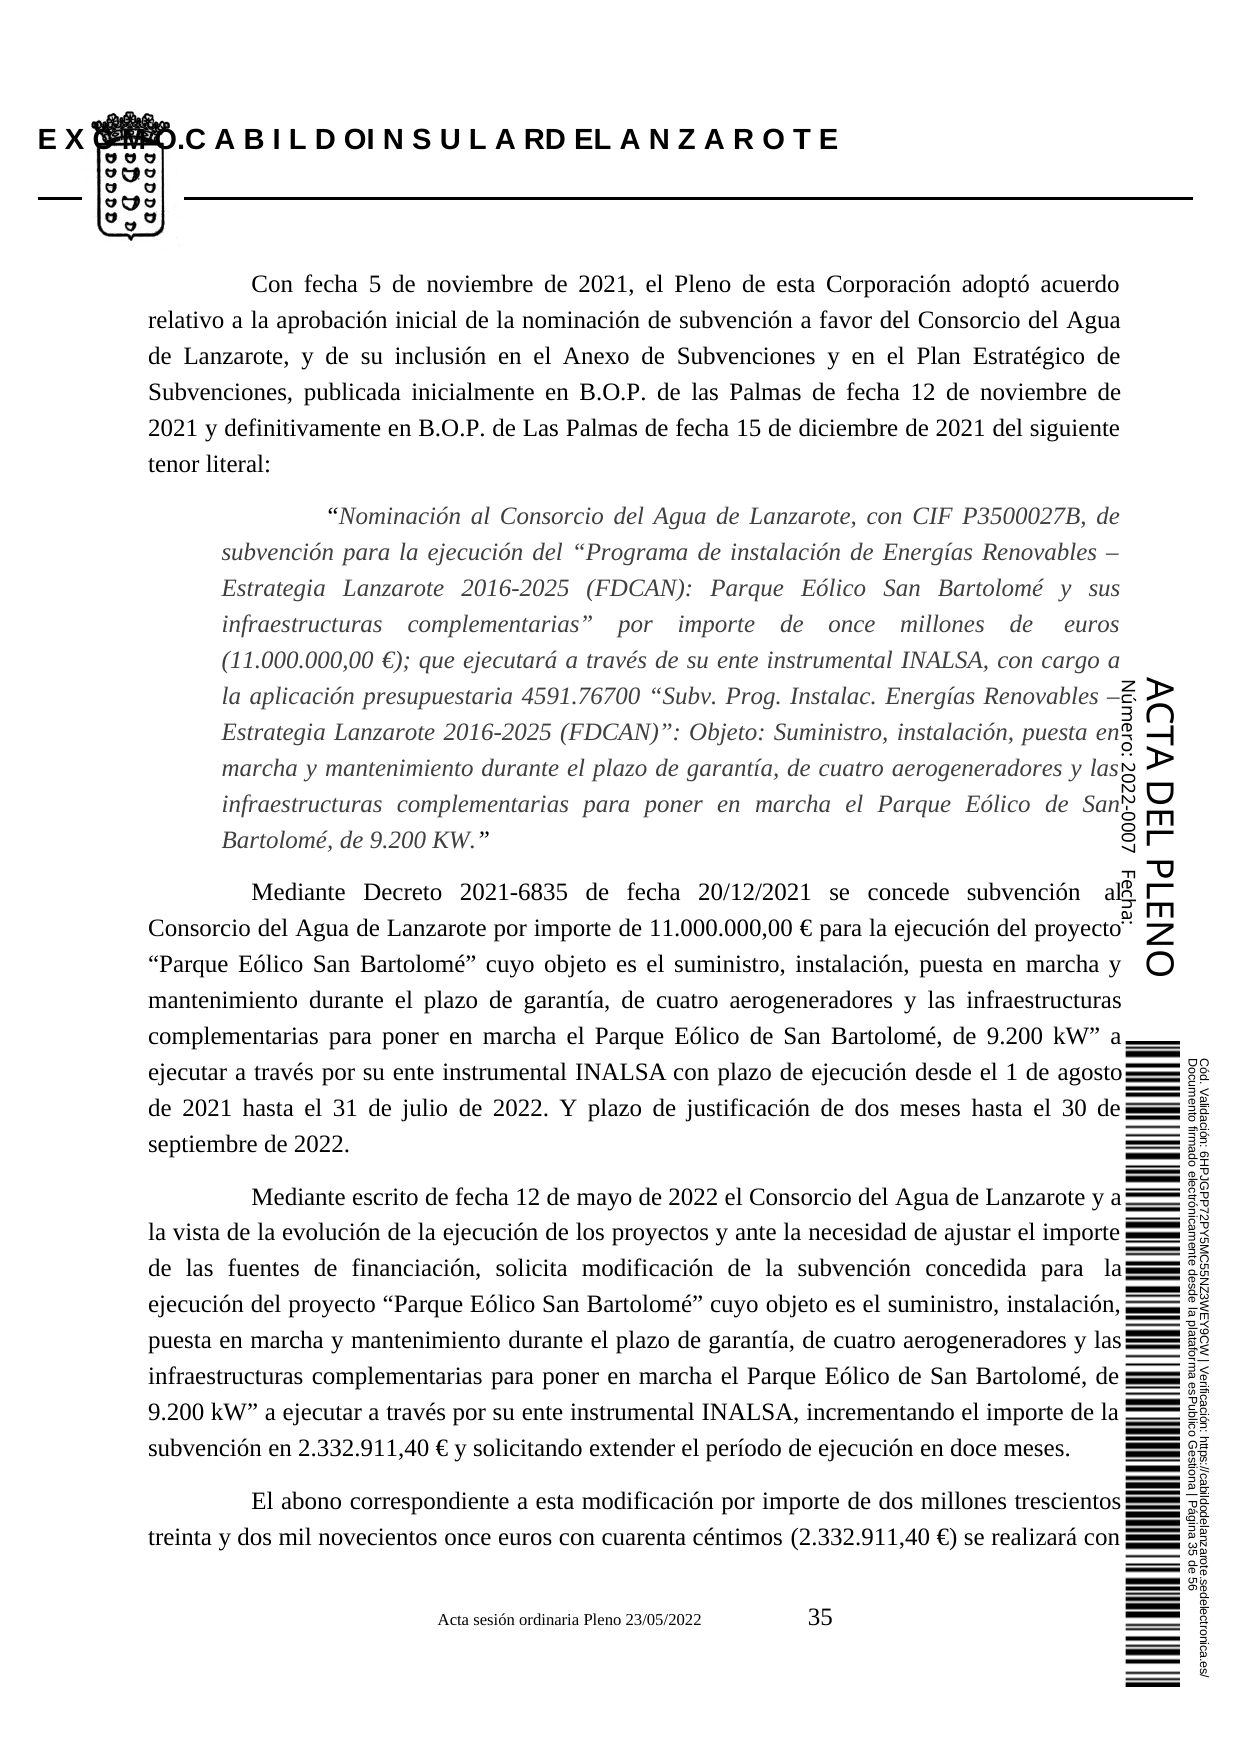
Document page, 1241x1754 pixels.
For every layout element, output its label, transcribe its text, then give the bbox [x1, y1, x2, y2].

text “Nominación al Consorcio del Agua de Lanzarote, con CIF P3500027B, de subvención para la ejecución del “Programa de instalación de Energías Renovables – Estrategia Lanzarote 2016-2025 (FDCAN): Parque Eólico San Bartolomé y sus infraestructuras complementarias” por importe de once millones de euros (11.000.000,00 €); que ejecutará a través de su ente instrumental INALSA, con cargo a la aplicación presupuestaria 4591.76700 “Subv. Prog. Instalac. Energías Renovables – Estrategia Lanzarote 2016-2025 (FDCAN)”: Objeto: Suministro, instalación, puesta en marcha y mantenimiento durante el plazo de garantía, de cuatro aerogeneradores y las infraestructuras complementarias para poner en marcha el Parque Eólico de San Bartolomé, de 9.200 KW.” [221, 501, 1120, 853]
text El abono correspondiente a esta modificación por importe de dos millones trescientos treinta y dos mil novecientos once euros con cuarenta céntimos (2.332.911,40 €) se realizará con [148, 1486, 1122, 1550]
text Mediante Decreto 2021-6835 de fecha 20/12/2021 se concede subvención al Consorcio del Agua de Lanzarote por importe de 11.000.000,00 € para la ejecución del proyecto “Parque Eólico San Bartolomé” cuyo objeto es el suministro, instalación, puesta en marcha y mantenimiento durante el plazo de garantía, de cuatro aerogeneradores y las infraestructuras complementarias para poner en marcha el Parque Eólico de San Bartolomé, de 9.200 kW” a ejecutar a través por su ente instrumental INALSA con plazo de ejecución desde el 1 de agosto de 2021 hasta el 31 de julio de 2022. Y plazo de justificación de dos meses hasta el 30 de septiembre de 2022. [148, 877, 1122, 1158]
text ACTA DEL PLENO [1140, 677, 1183, 1022]
picture [82, 95, 184, 250]
text Con fecha 5 de noviembre de 2021, el Pleno de esta Corporación adoptó acuerdo relativo a la aprobación inicial de la nominación de subvención a favor del Consorcio del Agua de Lanzarote, y de su inclusión en el Anexo de Subvenciones y en el Plan Estratégico de Subvenciones, publicada inicialmente en B.O.P. de las Palmas de fecha 12 de noviembre de 2021 y definitivamente en B.O.P. de Las Palmas de fecha 15 de diciembre de 2021 del siguiente tenor literal: [148, 269, 1121, 477]
picture [1125, 1041, 1180, 1687]
text Mediante escrito de fecha 12 de mayo de 2022 el Consorcio del Agua de Lanzarote y a la vista de la evolución de la ejecución de los proyectos y ante la necesidad de ajustar el importe de las fuentes de financiación, solicita modificación de la subvención concedida para la ejecución del proyecto “Parque Eólico San Bartolomé” cuyo objeto es el suministro, instalación, puesta en marcha y mantenimiento durante el plazo de garantía, de cuatro aerogeneradores y las infraestructuras complementarias para poner en marcha el Parque Eólico de San Bartolomé, de [148, 1182, 1122, 1390]
text Número: 2022-0007 Fecha: 21/06/2022 [1117, 679, 1140, 1022]
text Acta sesión ordinaria Pleno 23/05/2022 35 [437, 1602, 1125, 1631]
text Cód. Validación: 6HPJGPP72PY5MC55NZ3WEY9CW | Verificación: https://cabildodelanzarote.sedelectronica.es/ Documento firmado electrónicamente desde la plataforma esPublico Gestiona | Página 35 de 56 [1186, 1058, 1211, 1689]
text 9.200 kW” a ejecutar a través por su ente instrumental INALSA, incrementando el importe de la subvención en 2.332.911,40 € y solicitando extender el período de ejecución en doce meses. [148, 1397, 1121, 1462]
